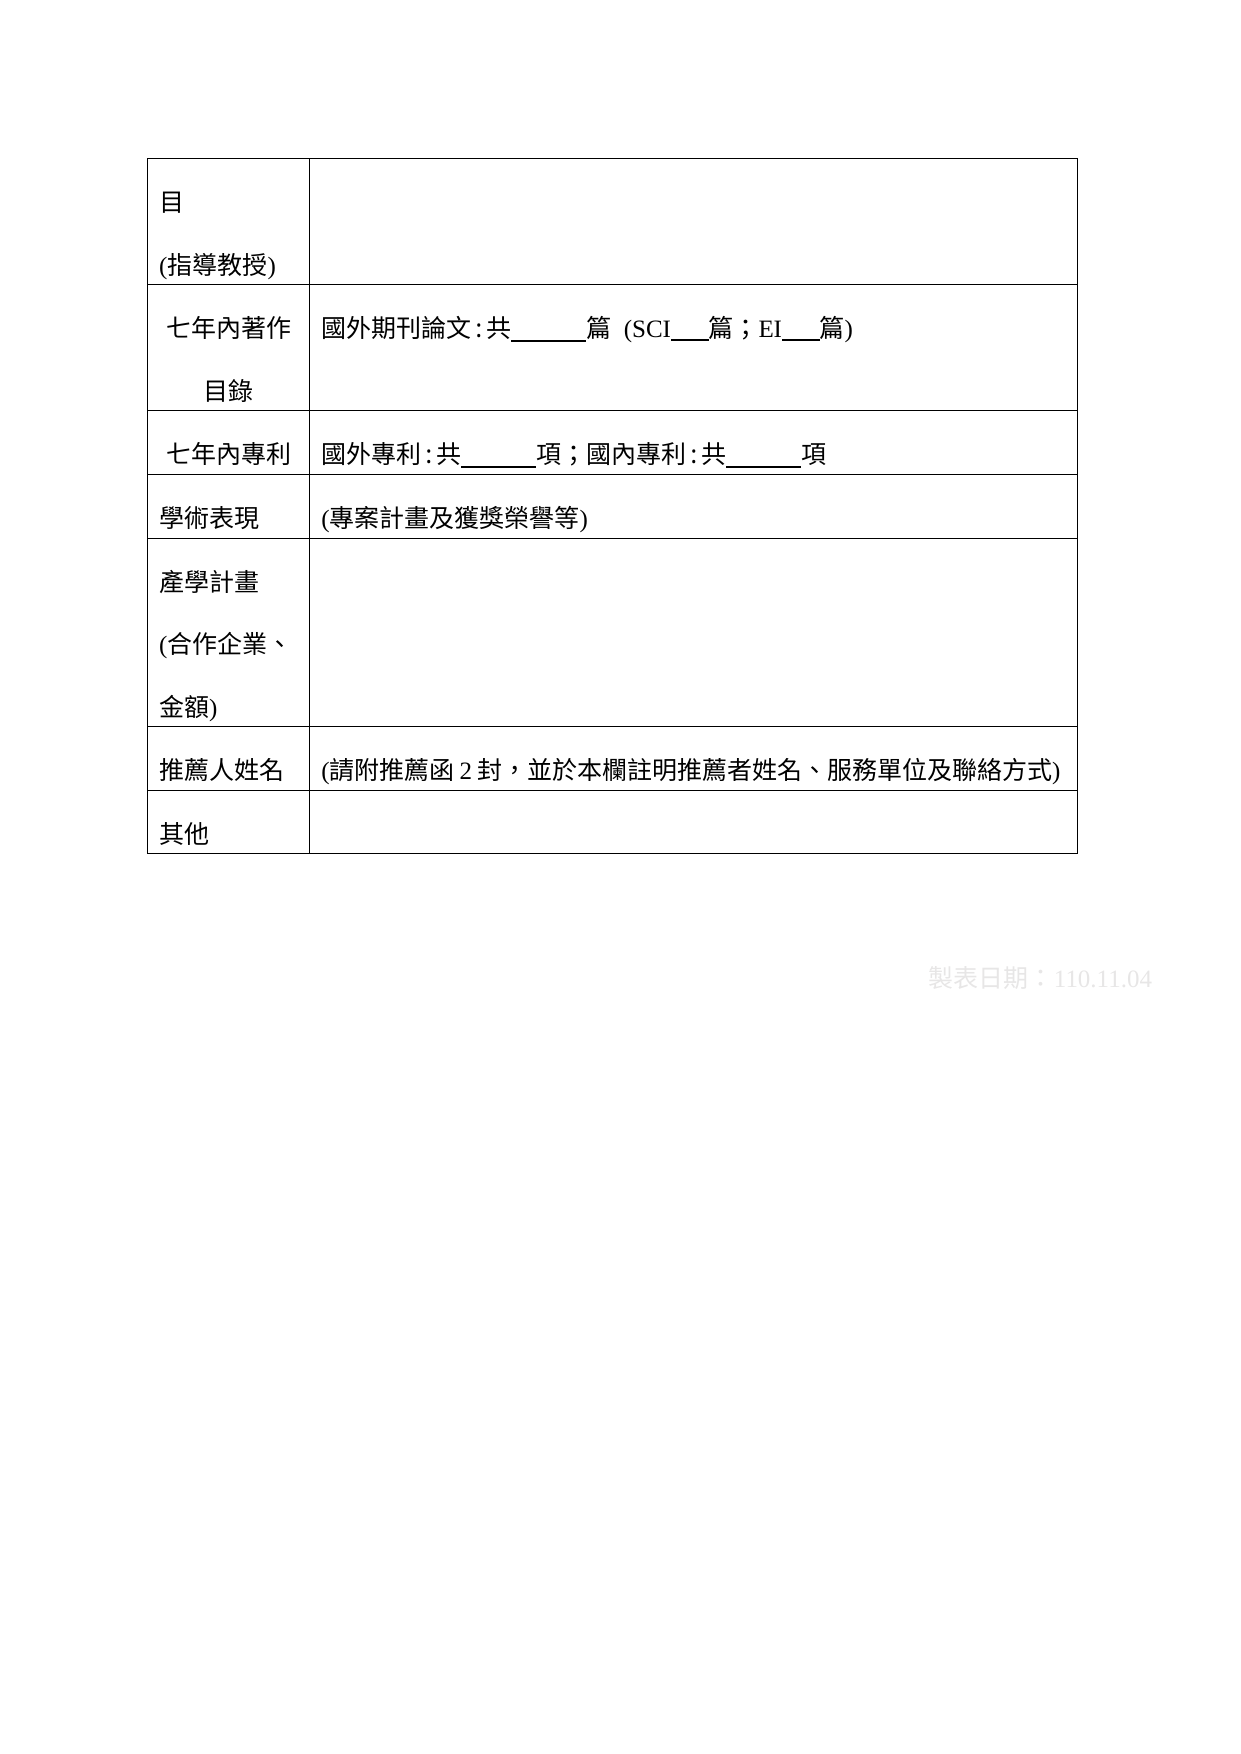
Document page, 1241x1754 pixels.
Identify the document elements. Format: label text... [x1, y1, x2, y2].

text 製表日期：110.11.04 [148, 935, 1152, 998]
table_cell 學術表現 [148, 475, 309, 537]
table_cell 推薦人姓名 [148, 727, 309, 789]
table_cell [310, 539, 1077, 726]
table_cell (專案計畫及獲獎榮譽等) [310, 475, 1077, 537]
table_cell 國外專利:共 項；國內專利:共 項 [310, 411, 1077, 474]
table_cell 目 (指導教授) [148, 159, 309, 284]
table_cell 其他 [148, 791, 309, 853]
table_cell 產學計畫 (合作企業、金額) [148, 539, 309, 726]
table_cell [310, 791, 1077, 853]
table_cell 七年內專利 [148, 411, 309, 474]
table_cell [310, 159, 1077, 284]
table_cell (請附推薦函2封，並於本欄註明推薦者姓名、服務單位及聯絡方式) [310, 727, 1077, 789]
table_cell 七年內著作目錄 [148, 285, 309, 410]
table_cell 國外期刊論文:共 篇 (SCI 篇；EI 篇) [310, 285, 1077, 410]
